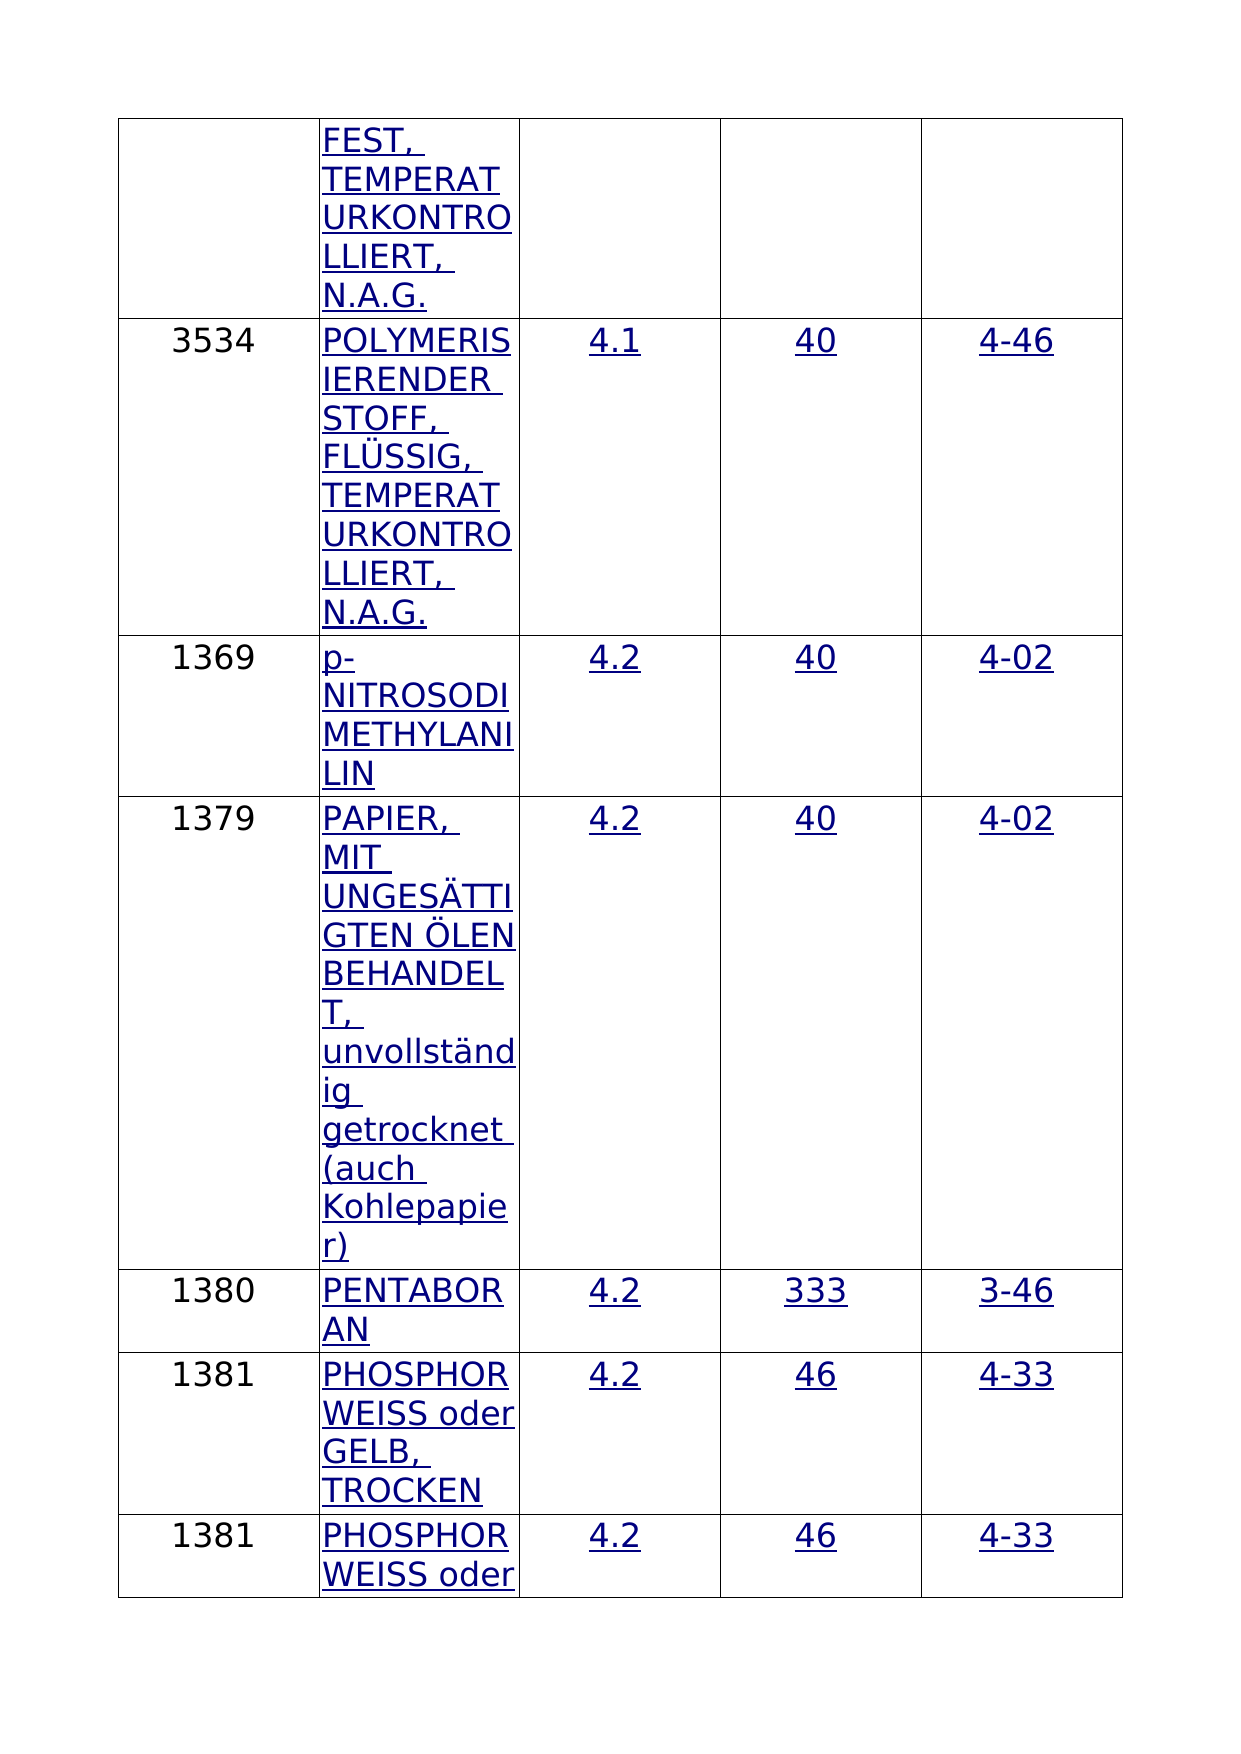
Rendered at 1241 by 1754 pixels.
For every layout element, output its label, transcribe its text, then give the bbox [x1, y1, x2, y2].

table_cell FEST, TEMPERATURKONTROLLIERT, N.A.G. [320, 119, 519, 318]
table_cell 4-33 [922, 1515, 1122, 1597]
table_cell 1369 [119, 636, 319, 796]
table_cell 3-46 [922, 1270, 1122, 1352]
table_cell 1381 [119, 1353, 319, 1514]
table_cell 4.2 [520, 1515, 720, 1597]
table_cell [119, 119, 319, 318]
table_cell POLYMERISIERENDER STOFF, FLÜSSIG, TEMPERATURKONTROLLIERT, N.A.G. [320, 319, 519, 635]
table_cell 4-02 [922, 797, 1122, 1269]
table_cell 4.2 [520, 1270, 720, 1352]
table_cell 4.2 [520, 797, 720, 1269]
table_cell 1379 [119, 797, 319, 1269]
table_cell 4-33 [922, 1353, 1122, 1514]
table_cell 40 [721, 319, 921, 635]
table_cell 4-02 [922, 636, 1122, 796]
table_cell 40 [721, 636, 921, 796]
table_cell PHOSPHOR WEISS oder GELB, TROCKEN [320, 1353, 519, 1514]
table_cell [520, 119, 720, 318]
table_cell 1381 [119, 1515, 319, 1597]
table_cell 4.1 [520, 319, 720, 635]
table_cell 3534 [119, 319, 319, 635]
table_cell 4-46 [922, 319, 1122, 635]
table_cell 333 [721, 1270, 921, 1352]
table_cell p-NITROSODIMETHYLANILIN [320, 636, 519, 796]
table_cell 1380 [119, 1270, 319, 1352]
table_cell [922, 119, 1122, 318]
table_cell 40 [721, 797, 921, 1269]
table_cell 46 [721, 1353, 921, 1514]
table_cell 4.2 [520, 636, 720, 796]
table_cell PAPIER, MIT UNGESÄTTIGTEN ÖLEN BEHANDELT, unvollständig getrocknet (auch Kohlepapier) [320, 797, 519, 1269]
table_cell 4.2 [520, 1353, 720, 1514]
table_cell PENTABORAN [320, 1270, 519, 1352]
table_cell 46 [721, 1515, 921, 1597]
table_cell [721, 119, 921, 318]
table_cell PHOSPHOR WEISS oder [320, 1515, 519, 1597]
